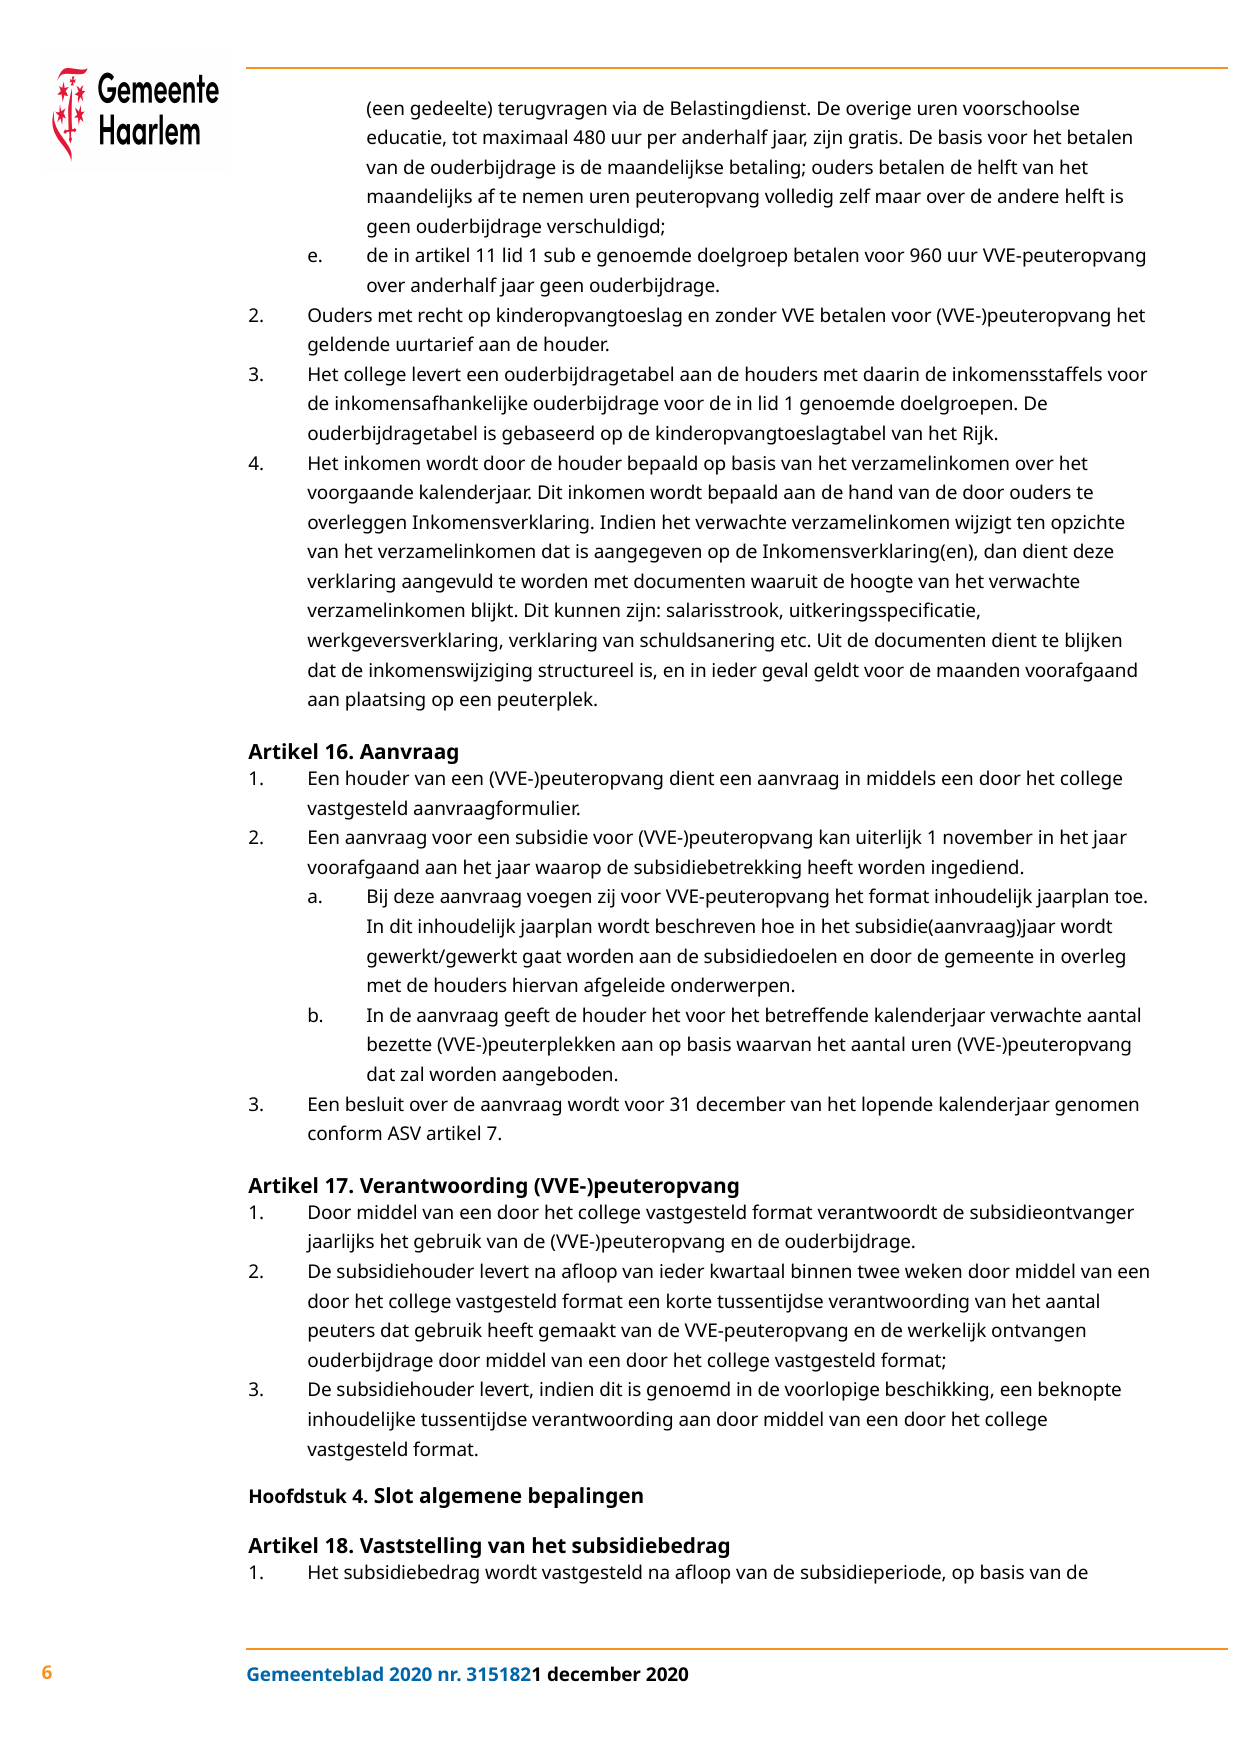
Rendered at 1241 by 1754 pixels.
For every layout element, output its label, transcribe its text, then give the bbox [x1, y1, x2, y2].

list Het subsidiebedrag wordt vastgesteld na afloop van de subsidieperiode, op basis van de [248, 1559, 1152, 1585]
list de in artikel 11 lid 1 sub e genoemde doelgroep betalen voor 960 uur VVE-peuteropvang over anderhalf jaar geen ouderbijdrage. [307, 243, 1152, 298]
list Een besluit over de aanvraag wordt voor 31 december van het lopende kalenderjaar genomen conform ASV artikel 7. [248, 1091, 1152, 1146]
list Het college levert een ouderbijdragetabel aan de houders met daarin de inkomensstaffels voor de inkomensafhankelijke ouderbijdrage voor de in lid 1 genoemde doelgroepen. De ouderbijdragetabel is gebaseerd op de kinderopvangtoeslagtabel van het Rijk. [248, 361, 1152, 446]
text Artikel 16. Aanvraag [248, 737, 1152, 765]
list De subsidiehouder levert, indien dit is genoemd in de voorlopige beschikking, een beknopte inhoudelijke tussentijdse verantwoording aan door middel van een door het college vastgesteld format. [248, 1377, 1152, 1462]
list In de aanvraag geeft de houder het voor het betreffende kalenderjaar verwachte aantal bezette (VVE-)peuterplekken aan op basis waarvan het aantal uren (VVE-)peuteropvang dat zal worden aangeboden. [307, 1002, 1152, 1087]
list Door middel van een door het college vastgesteld format verantwoordt de subsidieontvanger jaarlijks het gebruik van de (VVE-)peuteropvang en de ouderbijdrage. [248, 1199, 1152, 1254]
list Bij deze aanvraag voegen zij voor VVE-peuteropvang het format inhoudelijk jaarplan toe. In dit inhoudelijk jaarplan wordt beschreven hoe in het subsidie(aanvraag)jaar wordt gewerkt/gewerkt gaat worden aan de subsidiedoelen en door de gemeente in overleg met de houders hiervan afgeleide onderwerpen. [307, 884, 1152, 998]
list Een aanvraag voor een subsidie voor (VVE-)peuteropvang kan uiterlijk 1 november in het jaar voorafgaand aan het jaar waarop de subsidiebetrekking heeft worden ingediend. [248, 824, 1152, 880]
list Ouders met recht op kinderopvangtoeslag en zonder VVE betalen voor (VVE-)peuteropvang het geldende uurtarief aan de houder. [248, 302, 1152, 357]
picture [41, 47, 231, 172]
list (een gedeelte) terugvragen via de Belastingdienst. De overige uren voorschoolse educatie, tot maximaal 480 uur per anderhalf jaar, zijn gratis. De basis voor het betalen van de ouderbijdrage is de maandelijkse betaling; ouders betalen de helft van het maandelijks af te nemen uren peuteropvang volledig zelf maar over de andere helft is geen ouderbijdrage verschuldigd; [307, 95, 1152, 239]
list De subsidiehouder levert na afloop van ieder kwartaal binnen twee weken door middel van een door het college vastgesteld format een korte tussentijdse verantwoording van het aantal peuters dat gebruik heeft gemaakt van de VVE-peuteropvang en de werkelijk ontvangen ouderbijdrage door middel van een door het college vastgesteld format; [248, 1258, 1152, 1373]
text Hoofdstuk 4. Slot algemene bepalingen [248, 1481, 1152, 1510]
text Artikel 18. Vaststelling van het subsidiebedrag [248, 1531, 1152, 1559]
text Artikel 17. Verantwoording (VVE-)peuteropvang [248, 1171, 1152, 1199]
list Het inkomen wordt door de houder bepaald op basis van het verzamelinkomen over het voorgaande kalenderjaar. Dit inkomen wordt bepaald aan de hand van de door ouders te overleggen Inkomensverklaring. Indien het verwachte verzamelinkomen wijzigt ten opzichte van het verzamelinkomen dat is aangegeven op de Inkomensverklaring(en), dan dient deze verklaring aangevuld te worden met documenten waaruit de hoogte van het verwachte verzamelinkomen blijkt. Dit kunnen zijn: salarisstrook, uitkeringsspecificatie, werkgeversverklaring, verklaring van schuldsanering etc. Uit de documenten dient te blijken dat de inkomenswijziging structureel is, en in ieder geval geldt voor de maanden voorafgaand aan plaatsing op een peuterplek. [248, 450, 1152, 712]
list Een houder van een (VVE-)peuteropvang dient een aanvraag in middels een door het college vastgesteld aanvraagformulier. [248, 765, 1152, 821]
